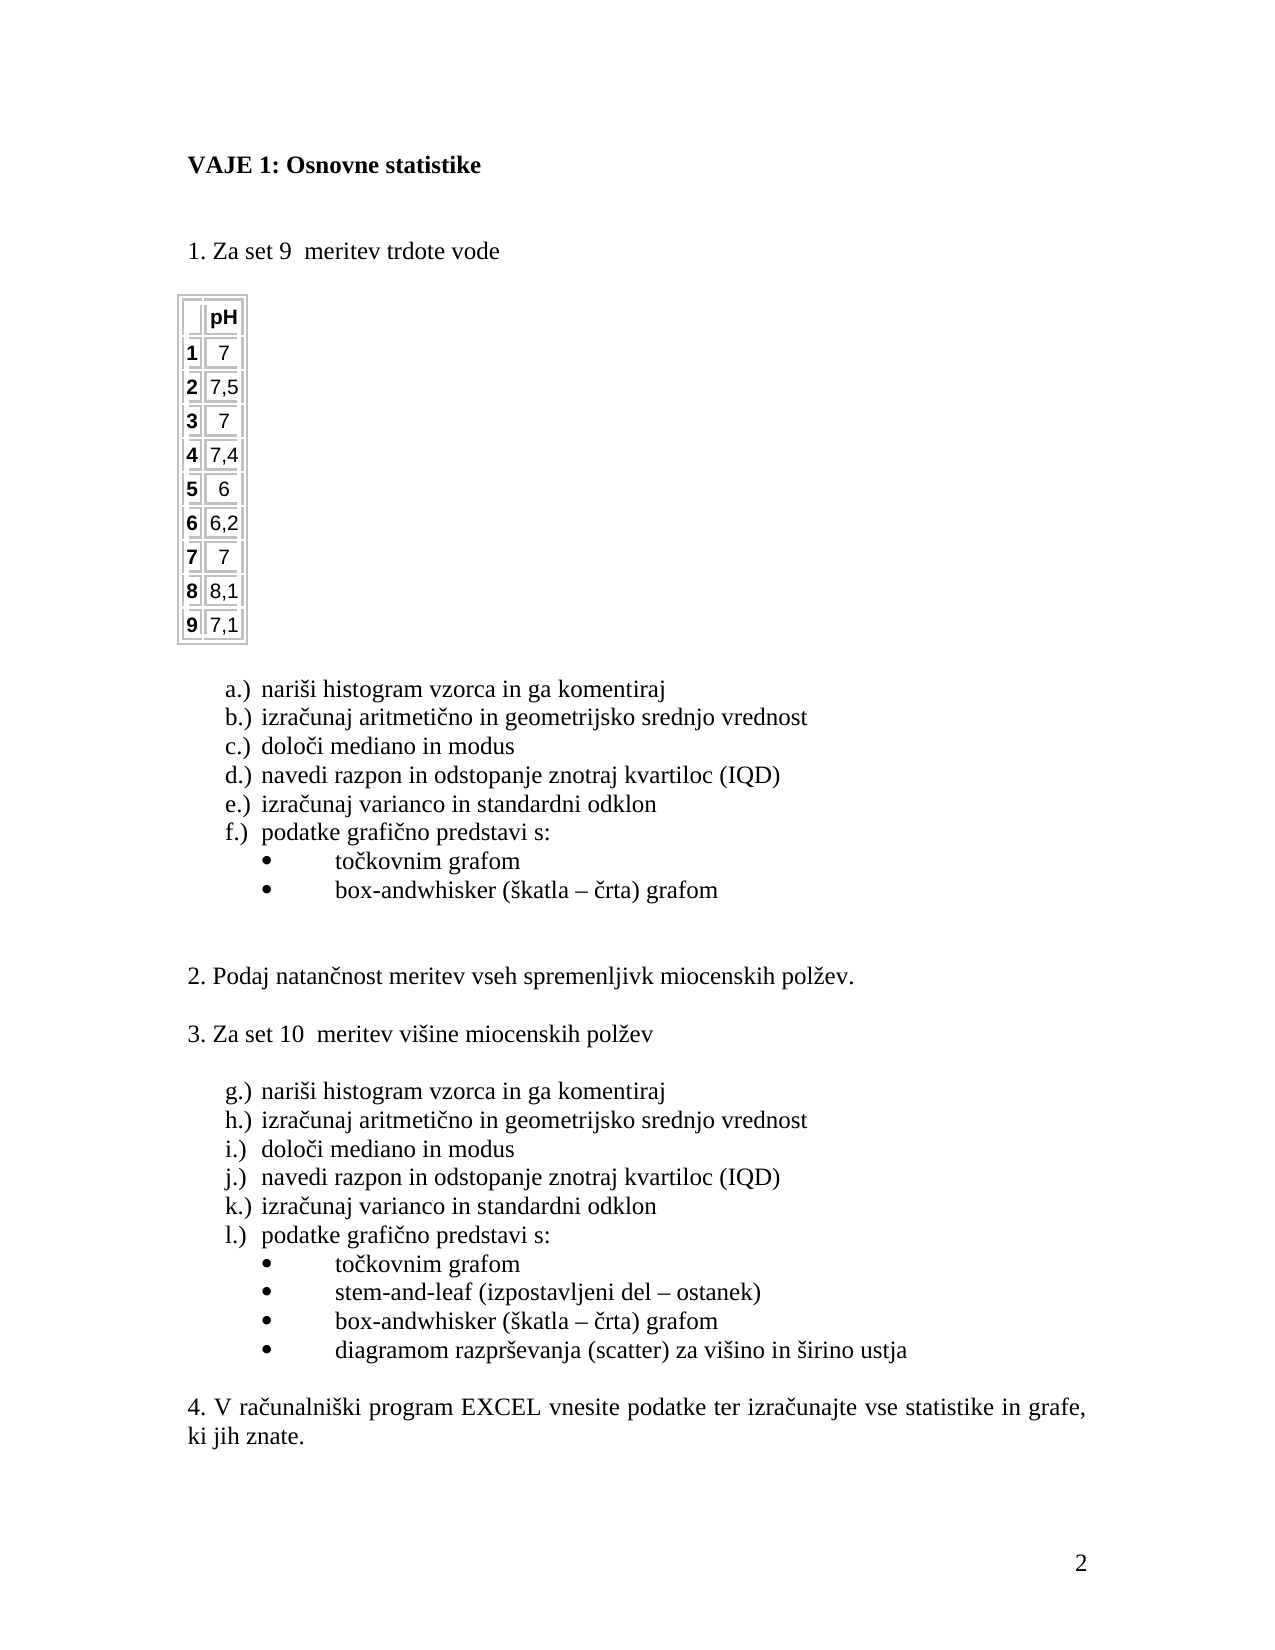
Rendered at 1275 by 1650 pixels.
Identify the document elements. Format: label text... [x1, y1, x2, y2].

list določi mediano in modus [225, 731, 1087, 760]
text 3. Za set 10 meritev višine miocenskih polžev [187, 1019, 1087, 1047]
table_cell 7 [181, 536, 203, 570]
text VAJE 1: Osnovne statistike [187, 150, 1087, 179]
list določi mediano in modus [225, 1134, 1087, 1162]
list točkovnim grafom [262, 846, 1087, 875]
table_cell 8 [181, 570, 203, 604]
table_cell 7 [203, 400, 245, 434]
table_cell 7,5 [203, 366, 245, 400]
text 1. Za set 9 meritev trdote vode [187, 236, 1087, 265]
list podatke grafično predstavi s: [225, 817, 1087, 846]
table_cell 8,1 [203, 570, 245, 604]
list nariši histogram vzorca in ga komentiraj [225, 1076, 1087, 1105]
table_cell 6 [181, 502, 203, 536]
table_cell 4 [181, 434, 203, 468]
table_cell 6,2 [203, 502, 245, 536]
table_header pH [203, 296, 245, 332]
list diagramom razprševanja (scatter) za višino in širino ustja [262, 1335, 1087, 1364]
list točkovnim grafom [262, 1249, 1087, 1277]
table_cell 7,1 [203, 604, 245, 638]
table_cell 7 [203, 536, 245, 570]
text 4. V računalniški program EXCEL vnesite podatke ter izračunajte vse statistike in grafe, ki jih znate. [187, 1392, 1087, 1450]
list podatke grafično predstavi s: [225, 1220, 1087, 1249]
table_cell 2 [181, 366, 203, 400]
table_header [181, 296, 203, 332]
list izračunaj aritmetično in geometrijsko srednjo vrednost [225, 702, 1087, 731]
table_cell 6 [203, 468, 245, 502]
list navedi razpon in odstopanje znotraj kvartiloc (IQD) [225, 1162, 1087, 1191]
list box-andwhisker (škatla – črta) grafom [262, 1306, 1087, 1335]
list navedi razpon in odstopanje znotraj kvartiloc (IQD) [225, 760, 1087, 789]
text 2. Podaj natančnost meritev vseh spremenljivk miocenskih polžev. [187, 961, 1087, 990]
list izračunaj varianco in standardni odklon [225, 789, 1087, 817]
table_cell 3 [181, 400, 203, 434]
list izračunaj aritmetično in geometrijsko srednjo vrednost [225, 1105, 1087, 1134]
table_cell 7,4 [203, 434, 245, 468]
table_cell 1 [181, 333, 203, 366]
table_cell 9 [181, 604, 203, 638]
list nariši histogram vzorca in ga komentiraj [225, 674, 1087, 702]
list izračunaj varianco in standardni odklon [225, 1191, 1087, 1220]
table_cell 5 [181, 468, 203, 502]
list stem-and-leaf (izpostavljeni del – ostanek) [262, 1277, 1087, 1306]
list box-andwhisker (škatla – črta) grafom [262, 875, 1087, 904]
table_cell 7 [203, 333, 245, 366]
